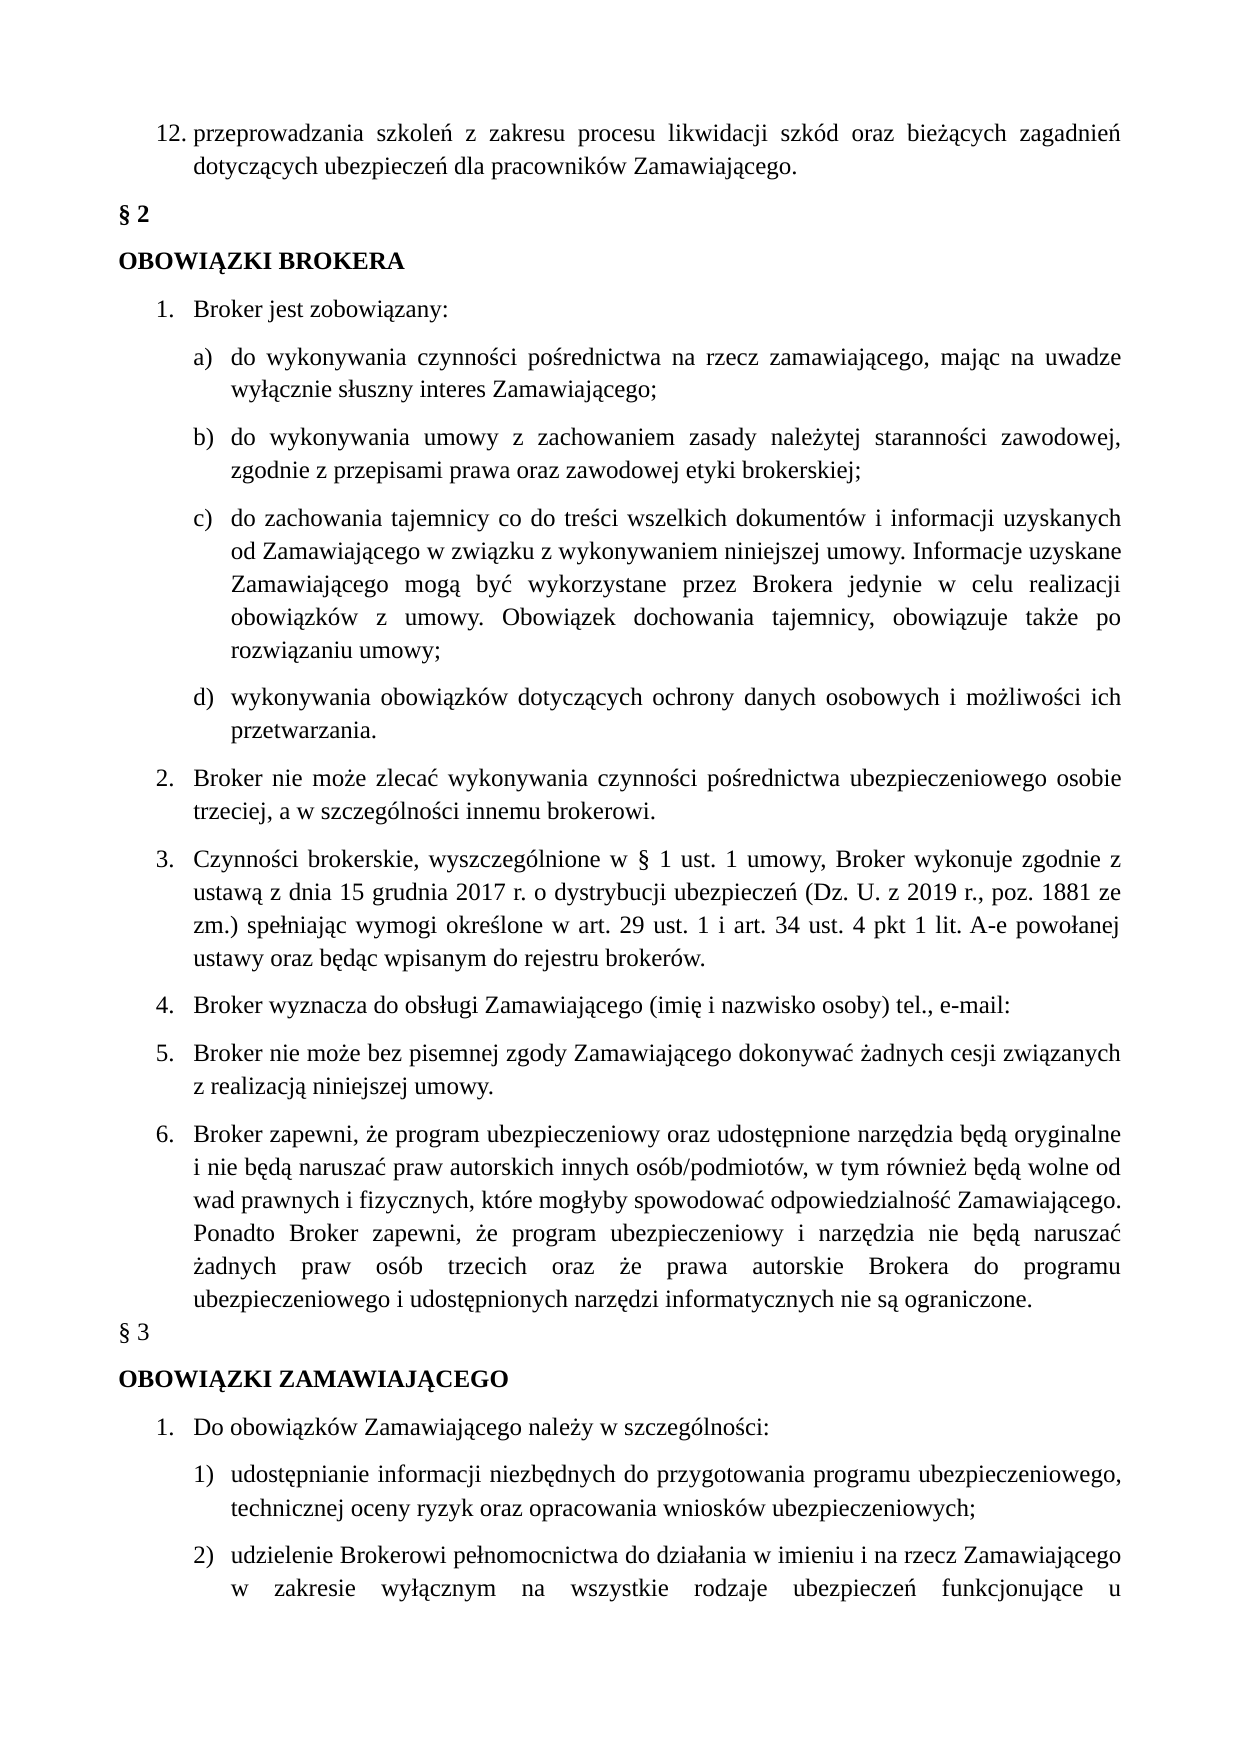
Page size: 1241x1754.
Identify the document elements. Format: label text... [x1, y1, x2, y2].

list do wykonywania umowy z zachowaniem zasady należytej staranności zawodowej, zgodnie z przepisami prawa oraz zawodowej etyki brokerskiej; [193, 422, 1122, 484]
list Broker nie może bez pisemnej zgody Zamawiającego dokonywać żadnych cesji związanych z realizacją niniejszej umowy. [156, 1038, 1122, 1100]
list Broker nie może zlecać wykonywania czynności pośrednictwa ubezpieczeniowego osobie trzeciej, a w szczególności innemu brokerowi. [156, 763, 1122, 825]
list do wykonywania czynności pośrednictwa na rzecz zamawiającego, mając na uwadze wyłącznie słuszny interes Zamawiającego; [193, 342, 1122, 403]
text OBOWIĄZKI ZAMAWIAJĄCEGO [118, 1364, 1122, 1393]
list Broker wyznacza do obsługi Zamawiającego (imię i nazwisko osoby) tel., e-mail: [156, 990, 1122, 1019]
list Czynności brokerskie, wyszczególnione w § 1 ust. 1 umowy, Broker wykonuje zgodnie z ustawą z dnia 15 grudnia 2017 r. o dystrybucji ubezpieczeń (Dz. U. z 2019 r., poz. 1881 ze zm.) spełniając wymogi określone w art. 29 ust. 1 i art. 34 ust. 4 pkt 1 lit. A-e powołanej ustawy oraz będąc wpisanym do rejestru brokerów. [156, 844, 1122, 972]
text § 3 [118, 1317, 1122, 1346]
list Broker zapewni, że program ubezpieczeniowy oraz udostępnione narzędzia będą oryginalne i nie będą naruszać praw autorskich innych osób/podmiotów, w tym również będą wolne od wad prawnych i fizycznych, które mogłyby spowodować odpowiedzialność Zamawiającego. Ponadto Broker zapewni, że program ubezpieczeniowy i narzędzia nie będą naruszać żadnych praw osób trzecich oraz że prawa autorskie Brokera do programu ubezpieczeniowego i udostępnionych narzędzi informatycznych nie są ograniczone. [156, 1119, 1122, 1312]
text § 2 [118, 199, 1122, 227]
list Broker jest zobowiązany: [156, 294, 1122, 323]
text OBOWIĄZKI BROKERA [118, 246, 1122, 275]
list wykonywania obowiązków dotyczących ochrony danych osobowych i możliwości ich przetwarzania. [193, 682, 1122, 744]
list do zachowania tajemnicy co do treści wszelkich dokumentów i informacji uzyskanych od Zamawiającego w związku z wykonywaniem niniejszej umowy. Informacje uzyskane Zamawiającego mogą być wykorzystane przez Brokera jedynie w celu realizacji obowiązków z umowy. Obowiązek dochowania tajemnicy, obowiązuje także po rozwiązaniu umowy; [193, 503, 1122, 664]
list udostępnianie informacji niezbędnych do przygotowania programu ubezpieczeniowego, technicznej oceny ryzyk oraz opracowania wniosków ubezpieczeniowych; [193, 1459, 1122, 1521]
list udzielenie Brokerowi pełnomocnictwa do działania w imieniu i na rzecz Zamawiającego w zakresie wyłącznym na wszystkie rodzaje ubezpieczeń funkcjonujące u [193, 1540, 1122, 1602]
list Do obowiązków Zamawiającego należy w szczególności: [156, 1412, 1122, 1441]
list przeprowadzania szkoleń z zakresu procesu likwidacji szkód oraz bieżących zagadnień dotyczących ubezpieczeń dla pracowników Zamawiającego. [156, 118, 1122, 180]
